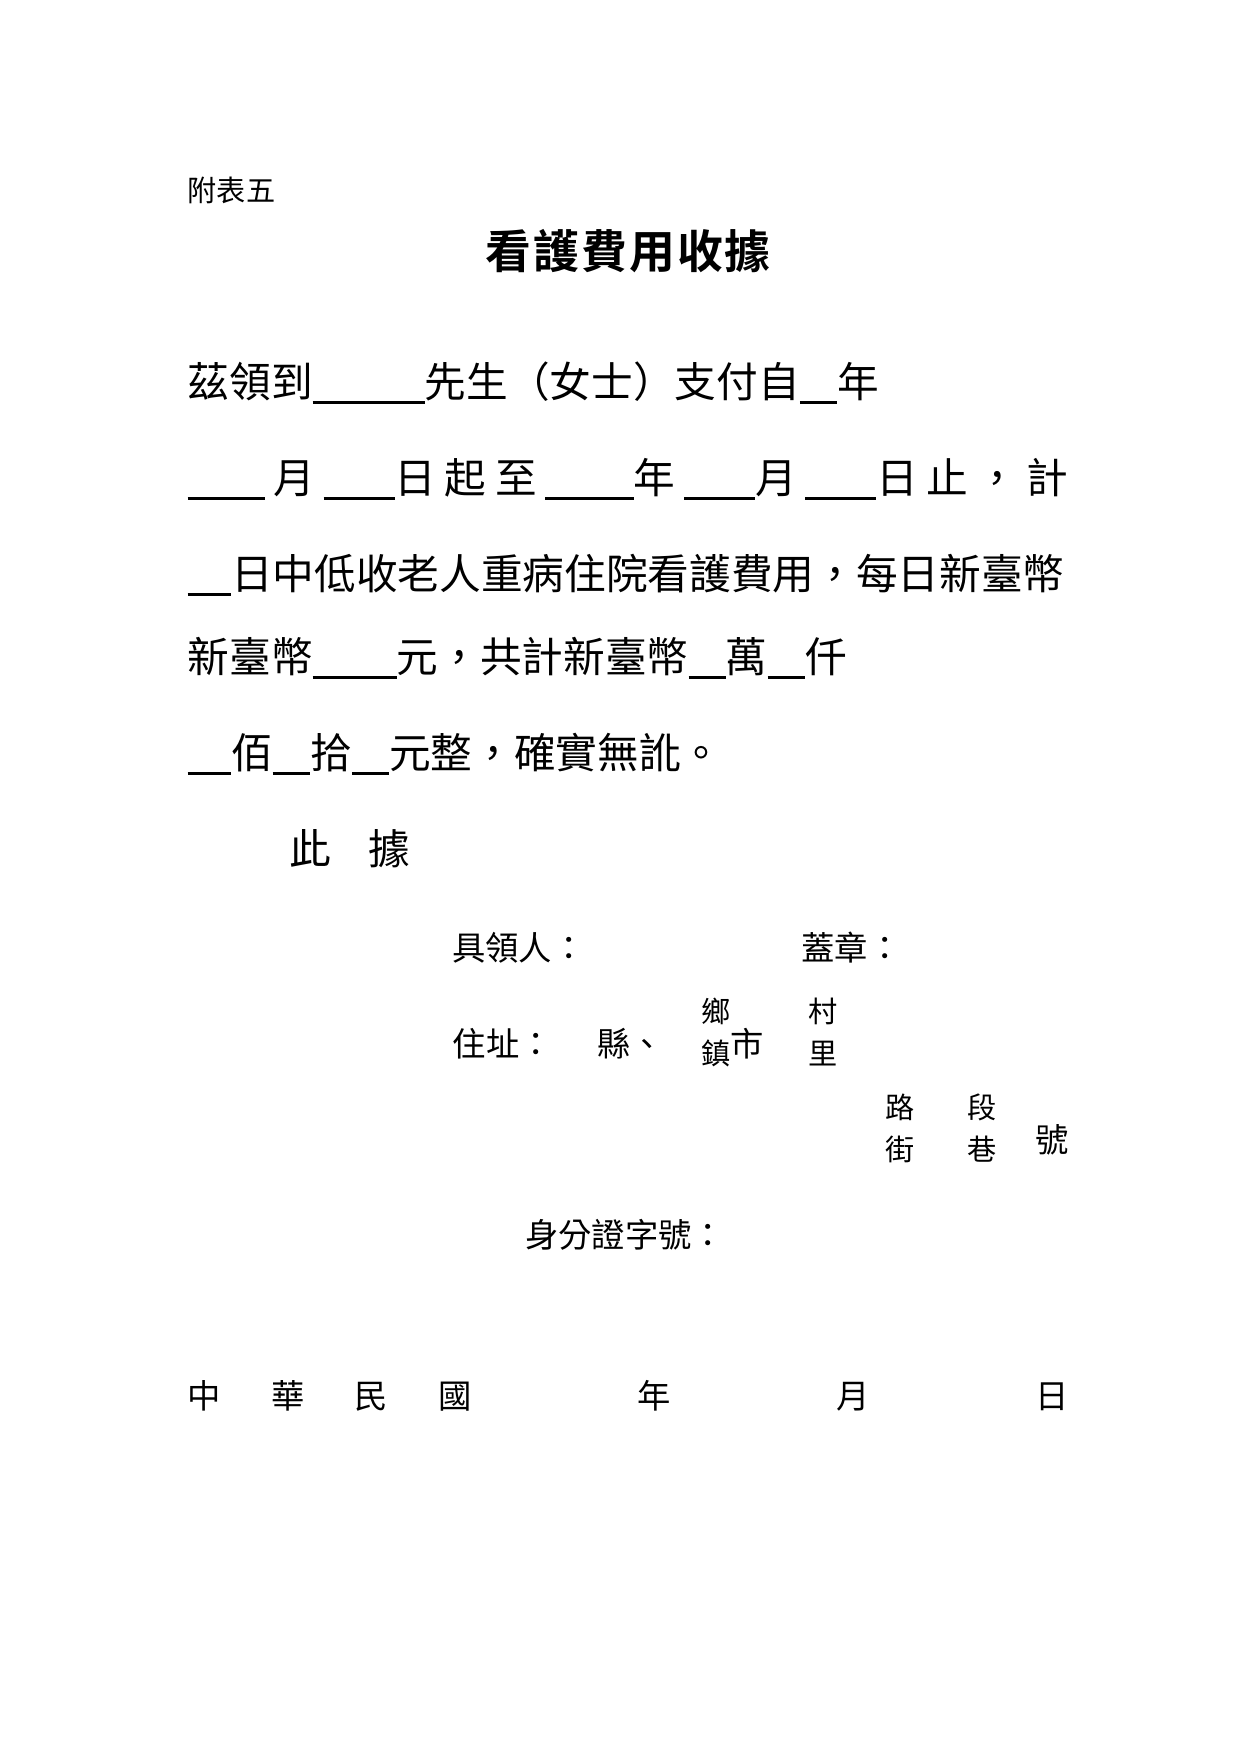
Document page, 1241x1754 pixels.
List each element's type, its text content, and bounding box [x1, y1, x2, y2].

text 日中低收老人重病住院看護費用，每日新臺幣新臺幣 元，共計新臺幣 萬 仟 [187, 523, 1069, 689]
text 路 街 段巷 號 [529, 1085, 1069, 1169]
text 月 日起至 年 月 日止，計 [187, 427, 1069, 510]
text 此 據 [187, 798, 1069, 881]
text 中 華 民 國 年 月 日 [187, 1367, 1069, 1419]
text 住址： 縣、 鄉鎮市 村里 [374, 989, 1069, 1073]
text 身分證字號： [525, 1181, 1069, 1264]
text 佰 拾 元整，確實無訛。 [187, 702, 1069, 785]
text 附表五 [187, 150, 1069, 214]
text 看護費用收據 [187, 227, 1069, 279]
text 茲領到 先生（女士）支付自 年 [187, 331, 1069, 414]
text 具領人： 蓋章： [378, 894, 1069, 977]
